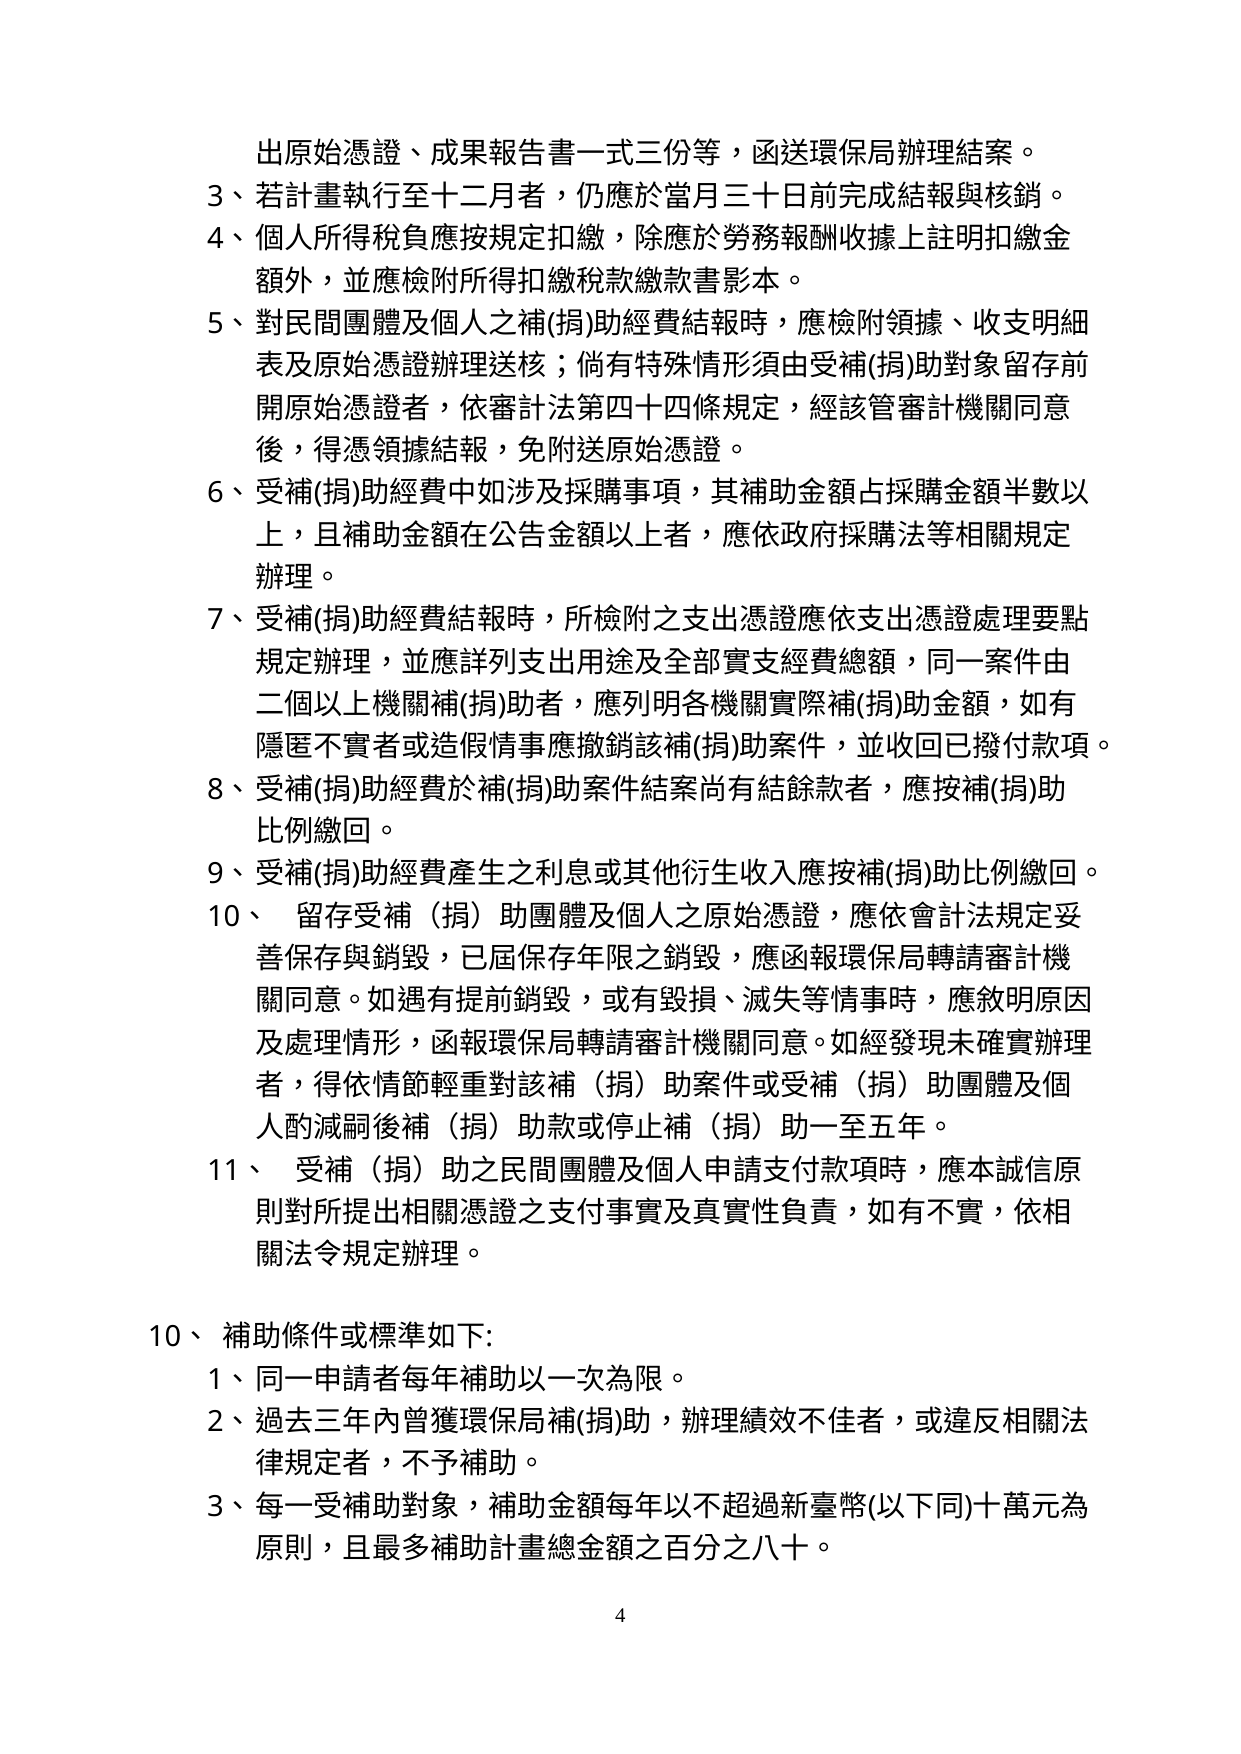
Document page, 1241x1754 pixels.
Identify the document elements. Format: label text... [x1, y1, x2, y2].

list 同一申請者每年補助以一次為限。 [207, 1355, 1092, 1398]
list 受補(捐)助經費結報時，所檢附之支出憑證應依支出憑證處理要點規定辦理，並應詳列支出用途及全部實支經費總額，同一案件由二個以上機關補(捐)助者，應列明各機關實際補(捐)助金額，如有隱匿不實者或造假情事應撤銷該補(捐)助案件，並收回已撥付款項。 [207, 596, 1092, 765]
list 對民間團體及個人之補(捐)助經費結報時，應檢附領據、收支明細表及原始憑證辦理送核；倘有特殊情形須由受補(捐)助對象留存前開原始憑證者，依審計法第四十四條規定，經該管審計機關同意後，得憑領據結報，免附送原始憑證。 [207, 299, 1092, 469]
list 每一受補助對象，補助金額每年以不超過新臺幣(以下同)十萬元為原則，且最多補助計畫總金額之百分之八十。 [207, 1482, 1092, 1567]
list 受補(捐)助經費產生之利息或其他衍生收入應按補(捐)助比例繳回。 [207, 850, 1092, 892]
list 個人所得稅負應按規定扣繳，除應於勞務報酬收據上註明扣繳金額外，並應檢附所得扣繳稅款繳款書影本。 [207, 215, 1092, 299]
list 過去三年內曾獲環保局補(捐)助，辦理績效不佳者，或違反相關法律規定者，不予補助。 [207, 1398, 1092, 1482]
list 若計畫執行至十二月者，仍應於當月三十日前完成結報與核銷。 [207, 172, 1092, 215]
list 受補(捐)助經費中如涉及採購事項，其補助金額占採購金額半數以上，且補助金額在公告金額以上者，應依政府採購法等相關規定辦理。 [207, 469, 1092, 596]
list 受補（捐）助之民間團體及個人申請支付款項時，應本誠信原則對所提出相關憑證之支付事實及真實性負責，如有不實，依相關法令規定辦理。 [207, 1146, 1092, 1273]
list 出原始憑證、成果報告書一式三份等，函送環保局辦理結案。 [207, 130, 1092, 172]
list 留存受補（捐）助團體及個人之原始憑證，應依會計法規定妥善保存與銷毀，已屆保存年限之銷毀，應函報環保局轉請審計機關同意。如遇有提前銷毀，或有毀損、滅失等情事時，應敘明原因及處理情形，函報環保局轉請審計機關同意。如經發現未確實辦理者，得依情節輕重對該補（捐）助案件或受補（捐）助團體及個人酌減嗣後補（捐）助款或停止補（捐）助一至五年。 [207, 892, 1092, 1146]
list 受補(捐)助經費於補(捐)助案件結案尚有結餘款者，應按補(捐)助比例繳回。 [207, 765, 1092, 850]
list 補助條件或標準如下: [148, 1313, 1092, 1355]
